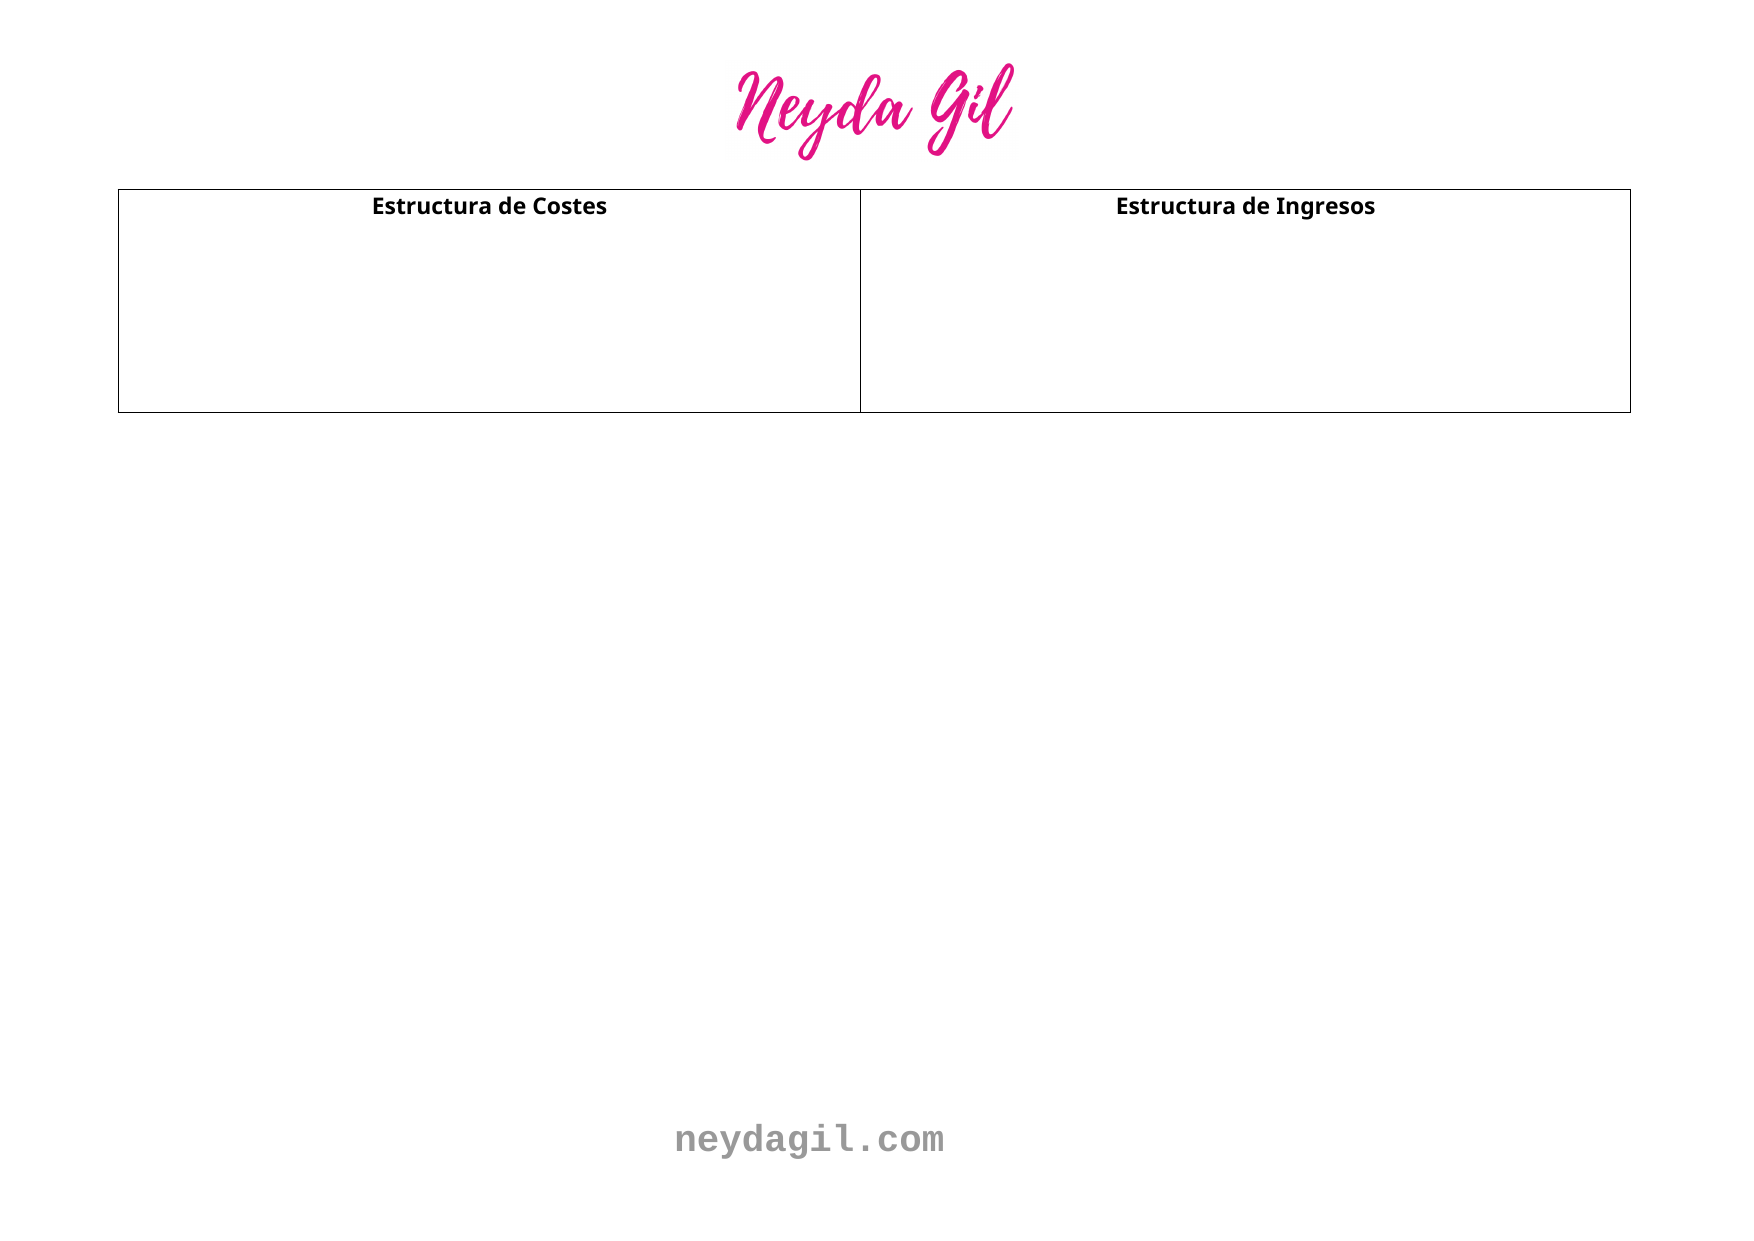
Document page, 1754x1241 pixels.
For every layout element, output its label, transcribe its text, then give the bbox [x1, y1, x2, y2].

table_cell Estructura de Ingresos [861, 190, 1630, 412]
table_cell Estructura de Costes [119, 190, 860, 412]
picture [725, 60, 1019, 162]
